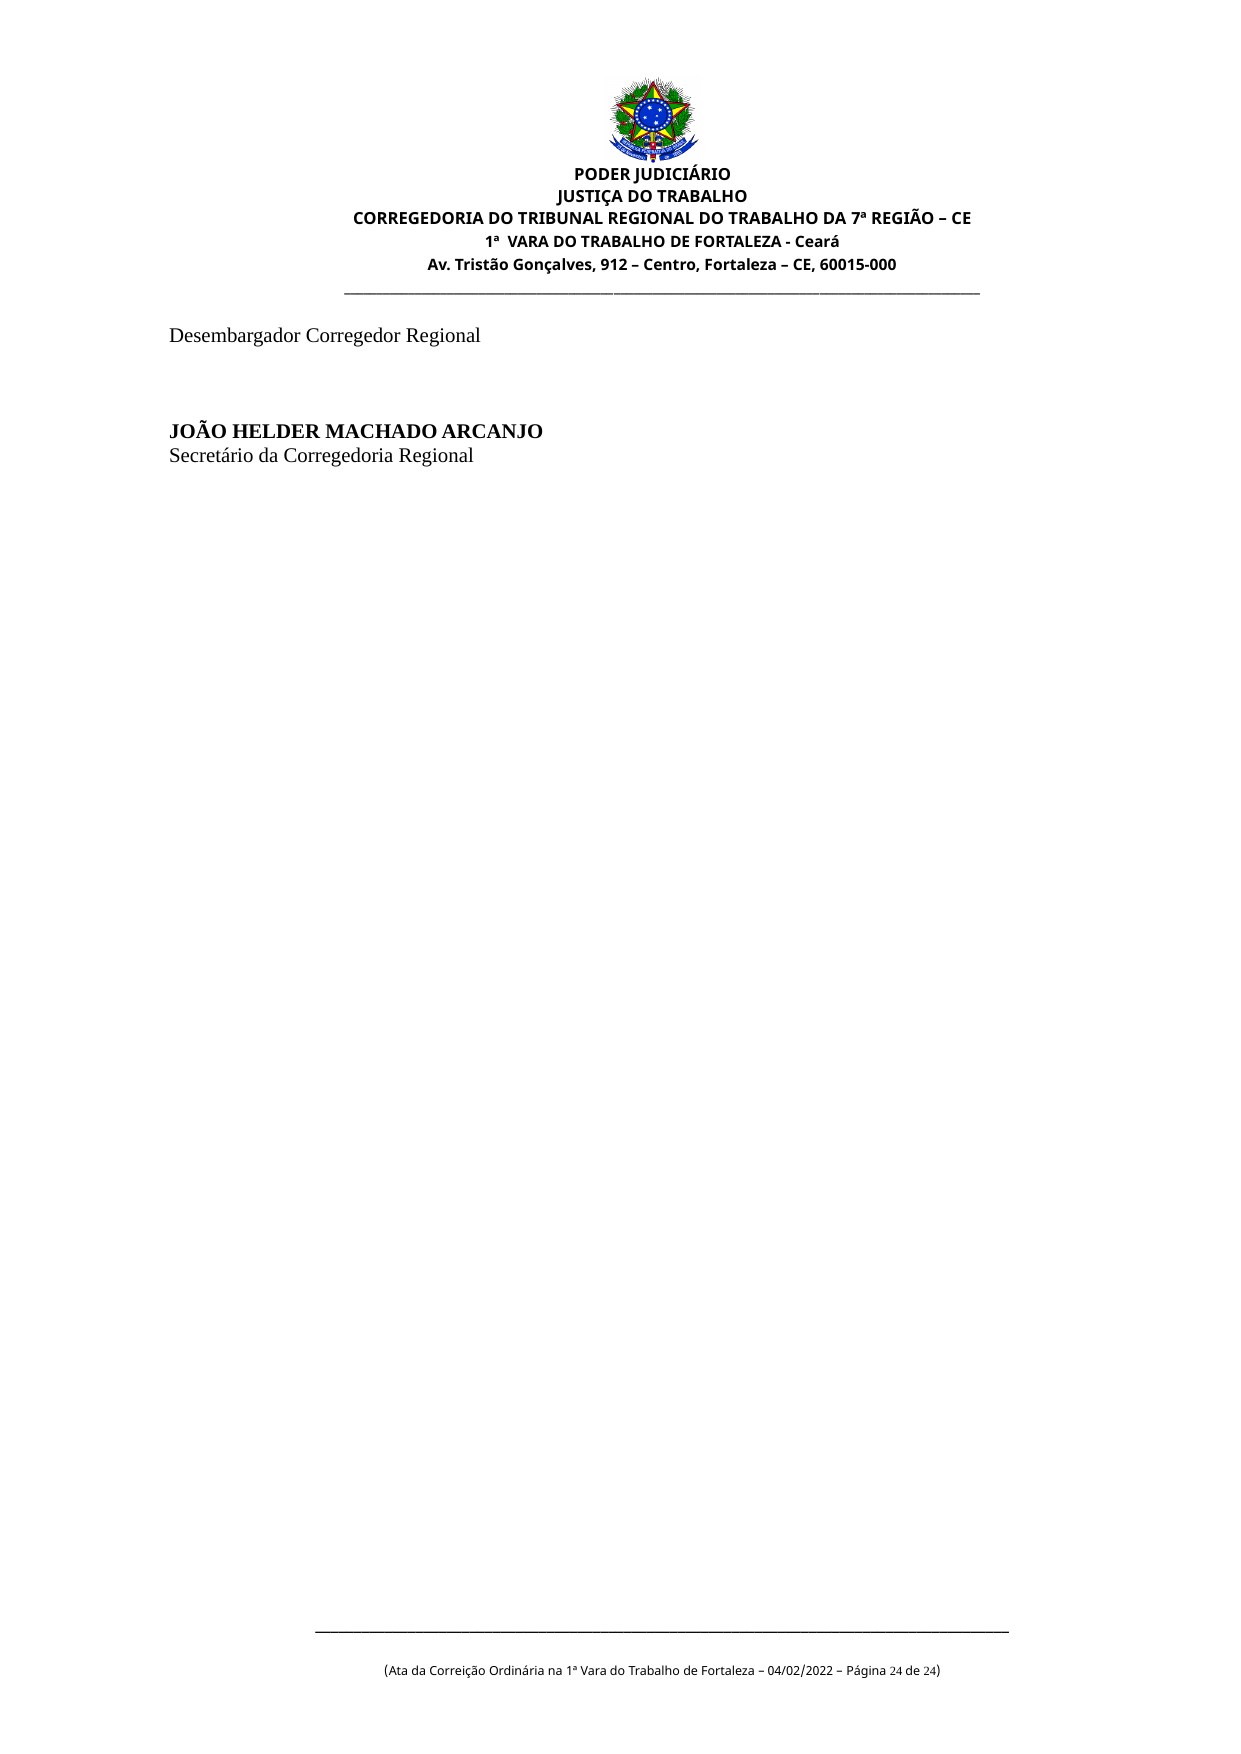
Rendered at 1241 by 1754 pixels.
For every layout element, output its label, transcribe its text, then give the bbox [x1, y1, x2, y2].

picture [604, 75, 700, 164]
text JOÃO HELDER MACHADO ARCANJO [169, 419, 1155, 443]
text Desembargador Corregedor Regional [169, 322, 1155, 347]
text Secretário da Corregedoria Regional [169, 443, 1155, 467]
